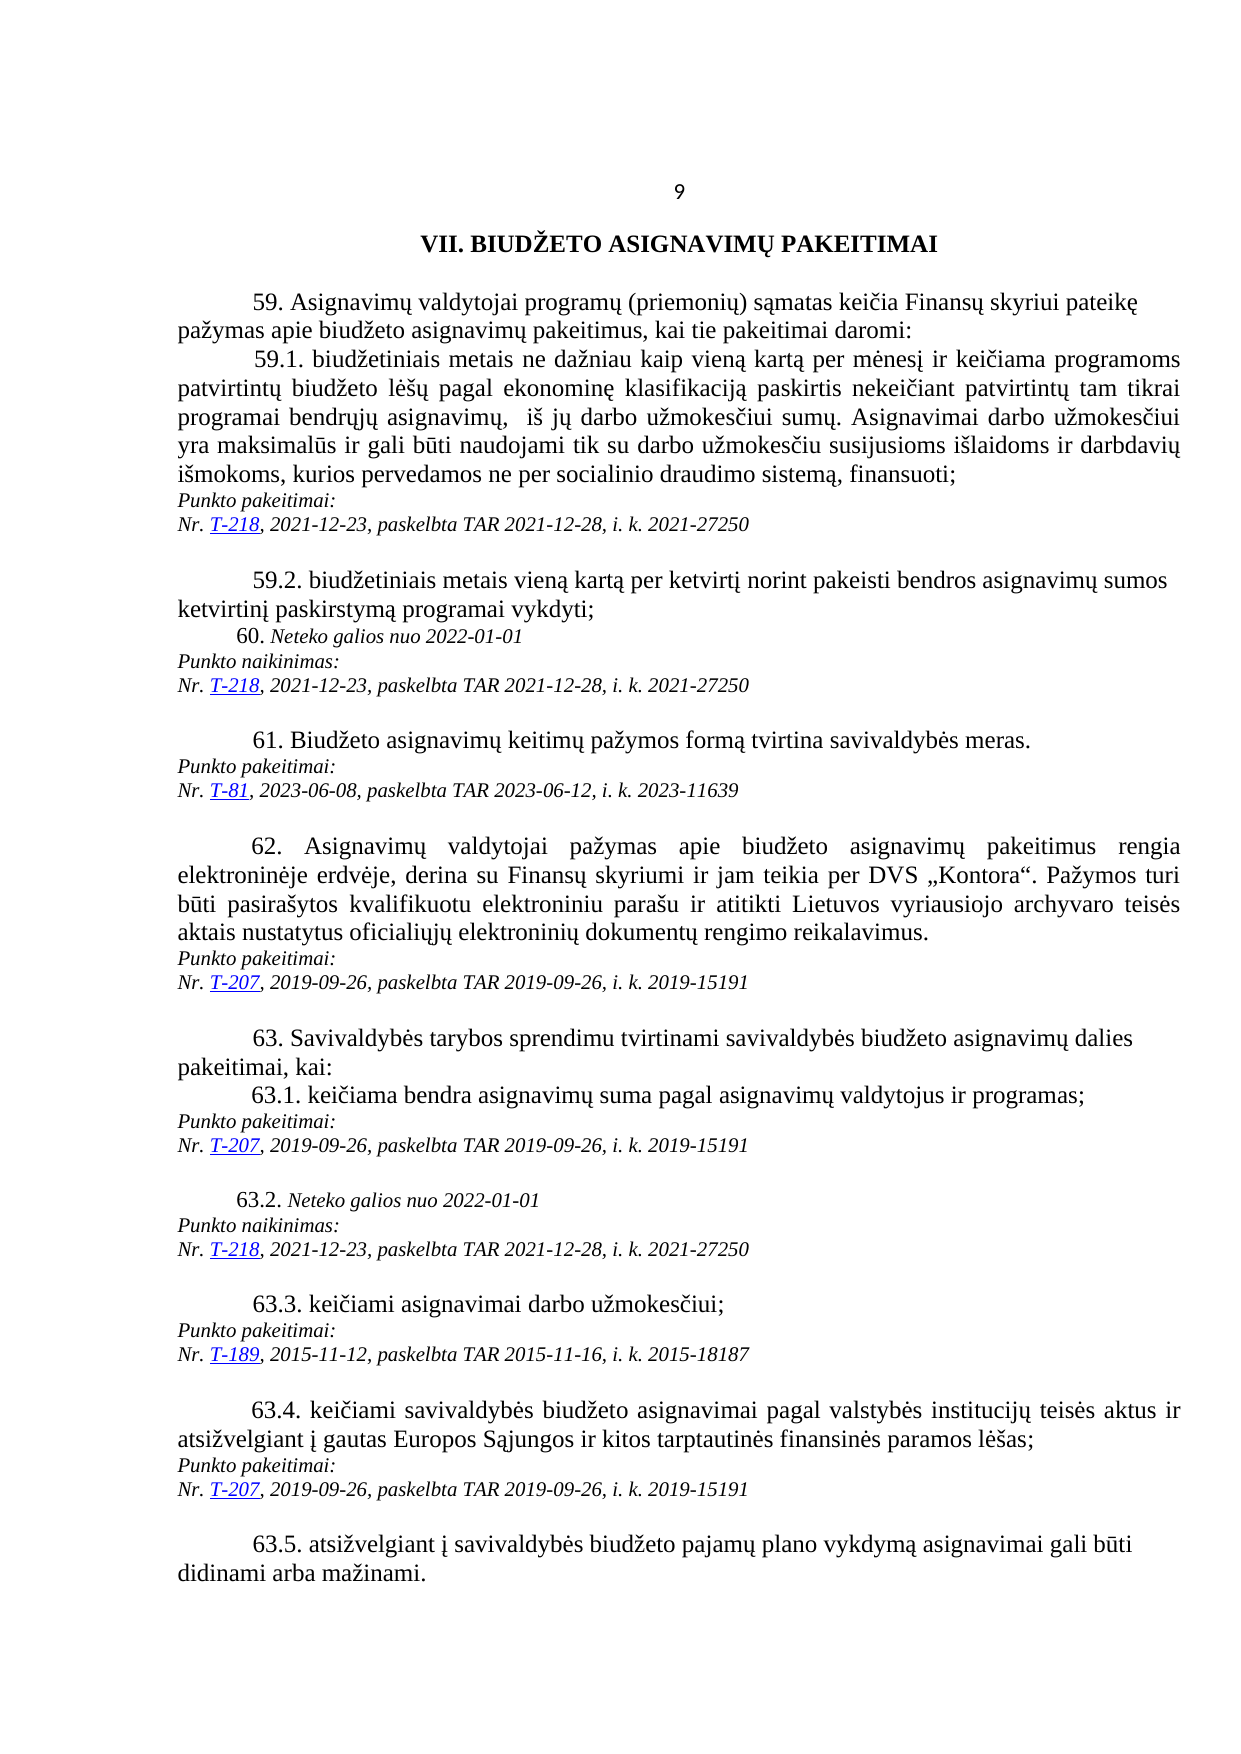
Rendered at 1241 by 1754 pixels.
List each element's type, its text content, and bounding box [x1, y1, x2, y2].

text Punkto pakeitimai: [177, 1318, 1181, 1342]
text Nr. T-218, 2021-12-23, paskelbta TAR 2021-12-28, i. k. 2021-27250 [177, 1237, 1181, 1261]
text Nr. T-207, 2019-09-26, paskelbta TAR 2019-09-26, i. k. 2019-15191 [177, 1133, 1181, 1157]
text 60. Neteko galios nuo 2022-01-01 [177, 622, 1181, 649]
text 63.5. atsižvelgiant į savivaldybės biudžeto pajamų plano vykdymą asignavimai gali būti didinami arba mažinami. [177, 1529, 1181, 1587]
text 63.1. keičiama bendra asignavimų suma pagal asignavimų valdytojus ir programas; [177, 1081, 1181, 1109]
text Punkto naikinimas: [177, 649, 1181, 673]
text Nr. T-218, 2021-12-23, paskelbta TAR 2021-12-28, i. k. 2021-27250 [177, 673, 1181, 697]
text Punkto pakeitimai: [177, 1109, 1181, 1133]
text Nr. T-189, 2015-11-12, paskelbta TAR 2015-11-16, i. k. 2015-18187 [177, 1342, 1181, 1366]
text 63.2. Neteko galios nuo 2022-01-01 [177, 1186, 1181, 1213]
text VII. BIUDŽETO ASIGNAVIMŲ PAKEITIMAI [177, 229, 1181, 258]
text Nr. T-207, 2019-09-26, paskelbta TAR 2019-09-26, i. k. 2019-15191 [177, 970, 1181, 994]
text Punkto pakeitimai: [177, 754, 1181, 778]
text Punkto naikinimas: [177, 1213, 1181, 1237]
text Punkto pakeitimai: [177, 946, 1181, 970]
text 63.4. keičiami savivaldybės biudžeto asignavimai pagal valstybės institucijų teisės aktus ir atsižvelgiant į gautas Europos Sąjungos ir kitos tarptautinės finansinės paramos lėšas; [177, 1395, 1181, 1453]
text 59. Asignavimų valdytojai programų (priemonių) sąmatas keičia Finansų skyriui pateikę pažymas apie biudžeto asignavimų pakeitimus, kai tie pakeitimai daromi: [177, 287, 1181, 344]
text 63.3. keičiami asignavimai darbo užmokesčiui; [177, 1289, 1181, 1318]
text 61. Biudžeto asignavimų keitimų pažymos formą tvirtina savivaldybės meras. [177, 726, 1181, 754]
text Nr. T-81, 2023-06-08, paskelbta TAR 2023-06-12, i. k. 2023-11639 [177, 778, 1181, 802]
text 63. Savivaldybės tarybos sprendimu tvirtinami savivaldybės biudžeto asignavimų dalies pakeitimai, kai: [177, 1023, 1181, 1081]
text 62. Asignavimų valdytojai pažymas apie biudžeto asignavimų pakeitimus rengia elektroninėje erdvėje, derina su Finansų skyriumi ir jam teikia per DVS „Kontora“. Pažymos turi būti pasirašytos kvalifikuotu elektroniniu parašu ir atitikti Lietuvos vyriausiojo archyvaro teisės aktais nustatytus oficialiųjų elektroninių dokumentų rengimo reikalavimus. [177, 831, 1181, 946]
text Punkto pakeitimai: [177, 488, 1181, 512]
text Punkto pakeitimai: [177, 1453, 1181, 1477]
text 59.1. biudžetiniais metais ne dažniau kaip vieną kartą per mėnesį ir keičiama programoms patvirtintų biudžeto lėšų pagal ekonominę klasifikaciją paskirtis nekeičiant patvirtintų tam tikrai programai bendrųjų asignavimų, iš jų darbo užmokesčiui sumų. Asignavimai darbo užmokesčiui yra maksimalūs ir gali būti naudojami tik su darbo užmokesčiu susijusioms išlaidoms ir darbdavių išmokoms, kurios pervedamos ne per socialinio draudimo sistemą, finansuoti; [177, 344, 1181, 488]
text Nr. T-207, 2019-09-26, paskelbta TAR 2019-09-26, i. k. 2019-15191 [177, 1477, 1181, 1501]
text 59.2. biudžetiniais metais vieną kartą per ketvirtį norint pakeisti bendros asignavimų sumos ketvirtinį paskirstymą programai vykdyti; [177, 565, 1181, 622]
text Nr. T-218, 2021-12-23, paskelbta TAR 2021-12-28, i. k. 2021-27250 [177, 512, 1181, 536]
